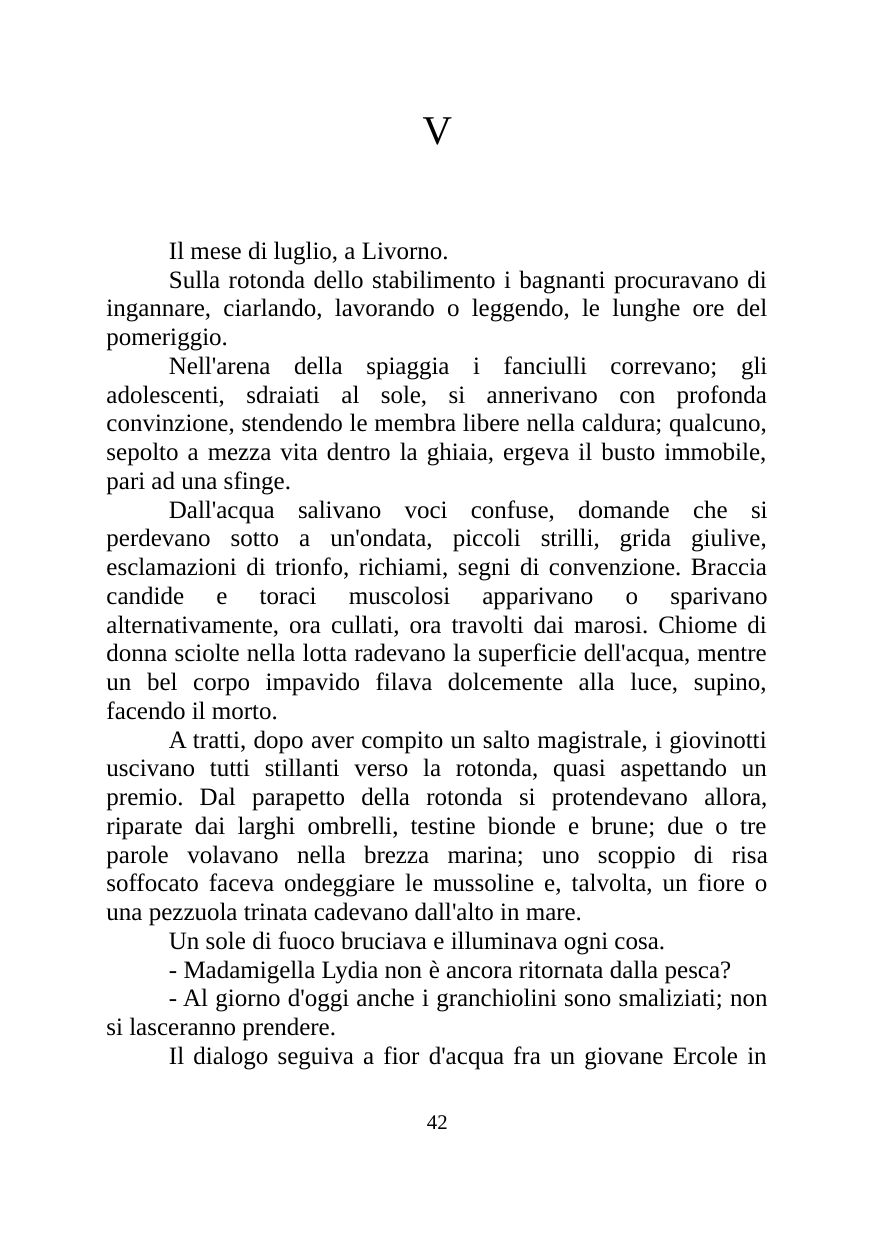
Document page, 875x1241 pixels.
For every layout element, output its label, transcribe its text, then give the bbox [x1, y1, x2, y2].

text Sulla rotonda dello stabilimento i bagnanti procuravano di ingannare, ciarlando, lavorando o leggendo, le lunghe ore del pomeriggio. [106, 265, 768, 351]
text - Al giorno d'oggi anche i granchiolini sono smaliziati; non si lasceranno prendere. [106, 983, 768, 1041]
text - Madamigella Lydia non è ancora ritornata dalla pesca? [106, 955, 768, 983]
text Il mese di luglio, a Livorno. [106, 236, 768, 265]
text A tratti, dopo aver compito un salto magistrale, i giovinotti uscivano tutti stillanti verso la rotonda, quasi aspettando un premio. Dal parapetto della rotonda si protendevano allora, riparate dai larghi ombrelli, testine bionde e brune; due o tre parole volavano nella brezza marina; uno scoppio di risa soffocato faceva ondeggiare le mussoline e, talvolta, un fiore o una pezzuola trinata cadevano dall'alto in mare. [106, 725, 768, 926]
subtitle V [106, 106, 768, 153]
text Il dialogo seguiva a fior d'acqua fra un giovane Ercole in [106, 1041, 768, 1070]
text Dall'acqua salivano voci confuse, domande che si perdevano sotto a un'ondata, piccoli strilli, grida giulive, esclamazioni di trionfo, richiami, segni di convenzione. Braccia candide e toraci muscolosi apparivano o sparivano alternativamente, ora cullati, ora travolti dai marosi. Chiome di donna sciolte nella lotta radevano la superficie dell'acqua, mentre un bel corpo impavido filava dolcemente alla luce, supino, facendo il morto. [106, 495, 768, 725]
text Nell'arena della spiaggia i fanciulli correvano; gli adolescenti, sdraiati al sole, si annerivano con profonda convinzione, stendendo le membra libere nella caldura; qualcuno, sepolto a mezza vita dentro la ghiaia, ergeva il busto immobile, pari ad una sfinge. [106, 351, 768, 495]
text Un sole di fuoco bruciava e illuminava ogni cosa. [106, 926, 768, 955]
